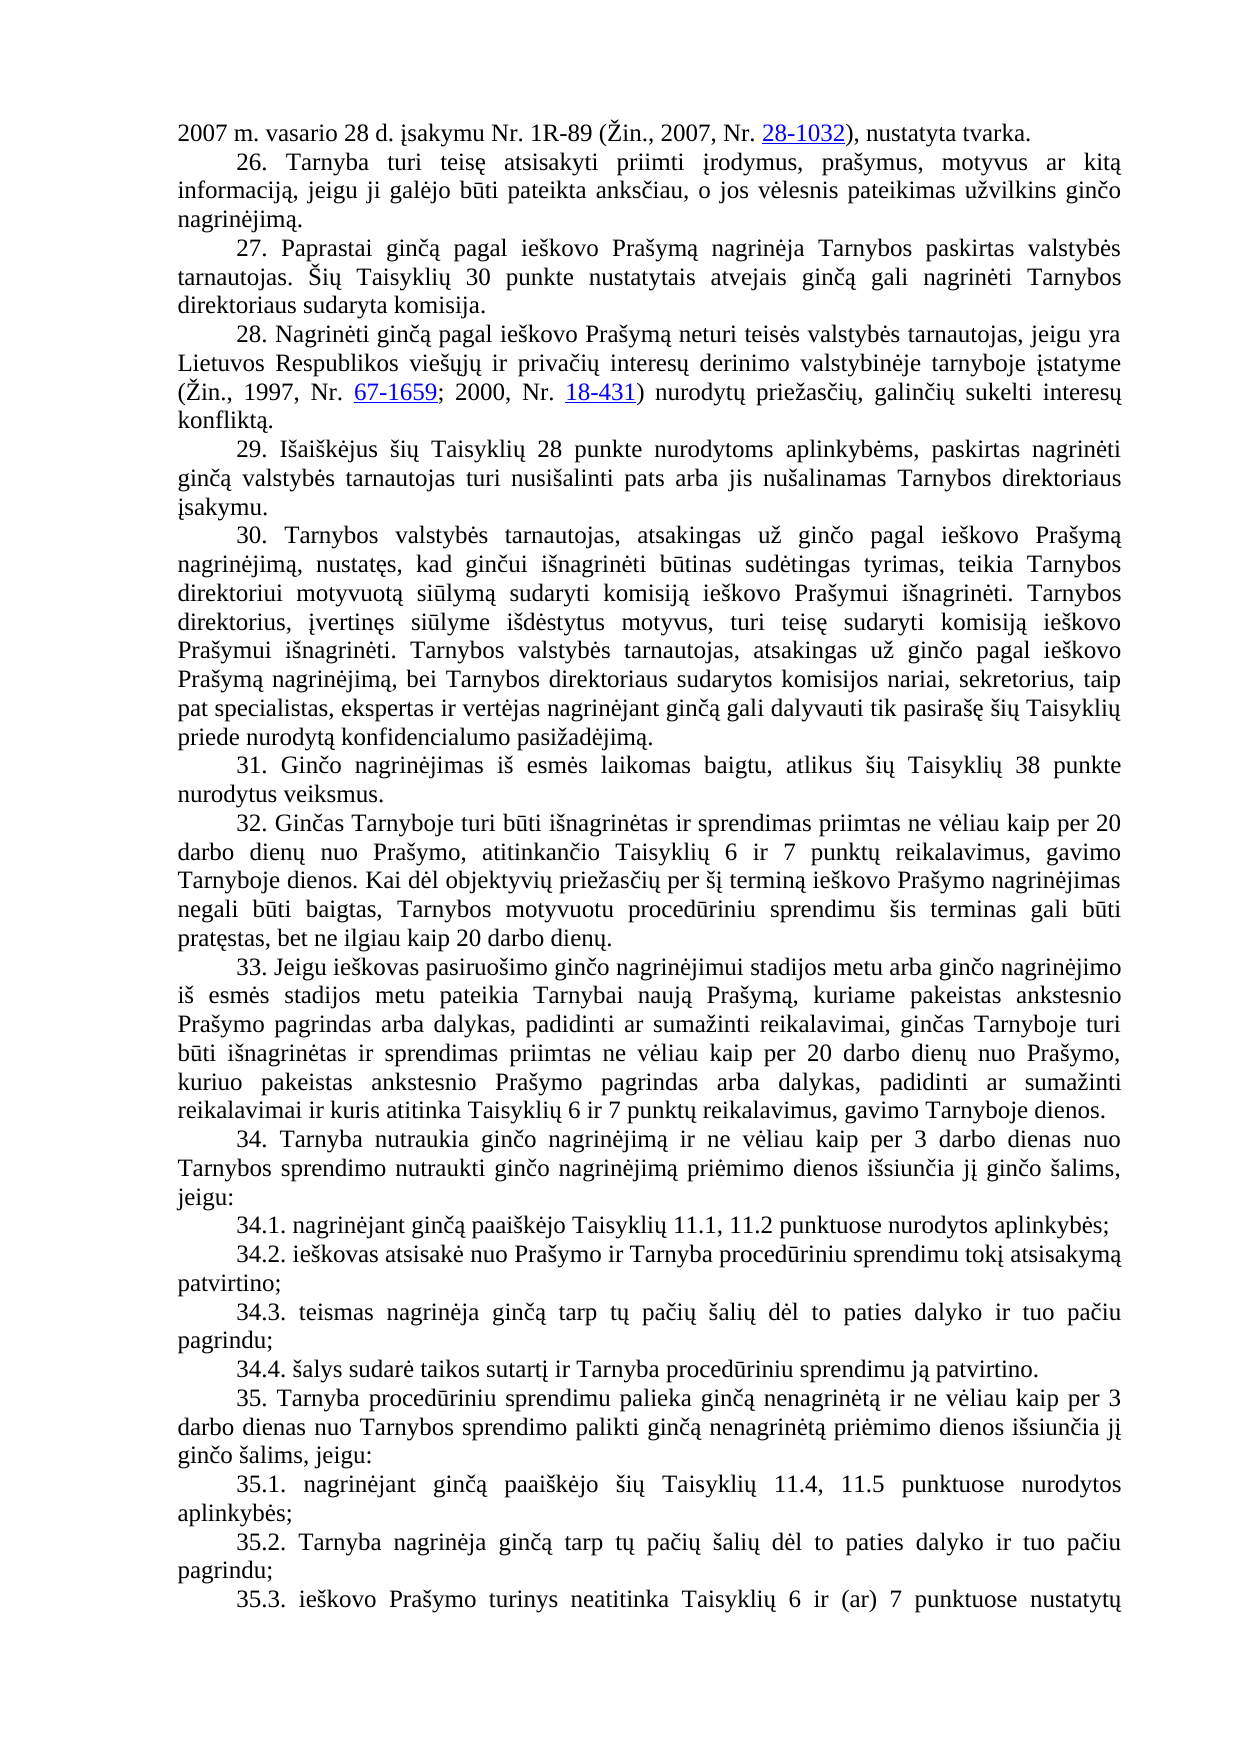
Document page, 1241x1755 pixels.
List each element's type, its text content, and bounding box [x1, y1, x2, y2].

text 2007 m. vasario 28 d. įsakymu Nr. 1R-89 (Žin., 2007, Nr. 28-1032), nustatyta tvarka. [177, 118, 1122, 147]
text 34.1. nagrinėjant ginčą paaiškėjo Taisyklių 11.1, 11.2 punktuose nurodytos aplinkybės; [177, 1211, 1122, 1239]
text 27. Paprastai ginčą pagal ieškovo Prašymą nagrinėja Tarnybos paskirtas valstybės tarnautojas. Šių Taisyklių 30 punkte nustatytais atvejais ginčą gali nagrinėti Tarnybos direktoriaus sudaryta komisija. [177, 233, 1122, 319]
text 28. Nagrinėti ginčą pagal ieškovo Prašymą neturi teisės valstybės tarnautojas, jeigu yra Lietuvos Respublikos viešųjų ir privačių interesų derinimo valstybinėje tarnyboje įstatyme (Žin., 1997, Nr. 67-1659; 2000, Nr. 18-431) nurodytų priežasčių, galinčių sukelti interesų konfliktą. [177, 319, 1122, 434]
text 35. Tarnyba procedūriniu sprendimu palieka ginčą nenagrinėtą ir ne vėliau kaip per 3 darbo dienas nuo Tarnybos sprendimo palikti ginčą nenagrinėtą priėmimo dienos išsiunčia jį ginčo šalims, jeigu: [177, 1383, 1122, 1469]
text 29. Išaiškėjus šių Taisyklių 28 punkte nurodytoms aplinkybėms, paskirtas nagrinėti ginčą valstybės tarnautojas turi nusišalinti pats arba jis nušalinamas Tarnybos direktoriaus įsakymu. [177, 434, 1122, 521]
text 33. Jeigu ieškovas pasiruošimo ginčo nagrinėjimui stadijos metu arba ginčo nagrinėjimo iš esmės stadijos metu pateikia Tarnybai naują Prašymą, kuriame pakeistas ankstesnio Prašymo pagrindas arba dalykas, padidinti ar sumažinti reikalavimai, ginčas Tarnyboje turi būti išnagrinėtas ir sprendimas priimtas ne vėliau kaip per 20 darbo dienų nuo Prašymo, kuriuo pakeistas ankstesnio Prašymo pagrindas arba dalykas, padidinti ar sumažinti reikalavimai ir kuris atitinka Taisyklių 6 ir 7 punktų reikalavimus, gavimo Tarnyboje dienos. [177, 952, 1122, 1124]
text 35.1. nagrinėjant ginčą paaiškėjo šių Taisyklių 11.4, 11.5 punktuose nurodytos aplinkybės; [177, 1469, 1122, 1527]
text 35.2. Tarnyba nagrinėja ginčą tarp tų pačių šalių dėl to paties dalyko ir tuo pačiu pagrindu; [177, 1527, 1122, 1584]
text 30. Tarnybos valstybės tarnautojas, atsakingas už ginčo pagal ieškovo Prašymą nagrinėjimą, nustatęs, kad ginčui išnagrinėti būtinas sudėtingas tyrimas, teikia Tarnybos direktoriui motyvuotą siūlymą sudaryti komisiją ieškovo Prašymui išnagrinėti. Tarnybos direktorius, įvertinęs siūlyme išdėstytus motyvus, turi teisę sudaryti komisiją ieškovo Prašymui išnagrinėti. Tarnybos valstybės tarnautojas, atsakingas už ginčo pagal ieškovo Prašymą nagrinėjimą, bei Tarnybos direktoriaus sudarytos komisijos nariai, sekretorius, taip pat specialistas, ekspertas ir vertėjas nagrinėjant ginčą gali dalyvauti tik pasirašę šių Taisyklių priede nurodytą konfidencialumo pasižadėjimą. [177, 521, 1122, 751]
text 34.2. ieškovas atsisakė nuo Prašymo ir Tarnyba procedūriniu sprendimu tokį atsisakymą patvirtino; [177, 1239, 1122, 1297]
text 34.3. teismas nagrinėja ginčą tarp tų pačių šalių dėl to paties dalyko ir tuo pačiu pagrindu; [177, 1297, 1122, 1354]
text 32. Ginčas Tarnyboje turi būti išnagrinėtas ir sprendimas priimtas ne vėliau kaip per 20 darbo dienų nuo Prašymo, atitinkančio Taisyklių 6 ir 7 punktų reikalavimus, gavimo Tarnyboje dienos. Kai dėl objektyvių priežasčių per šį terminą ieškovo Prašymo nagrinėjimas negali būti baigtas, Tarnybos motyvuotu procedūriniu sprendimu šis terminas gali būti pratęstas, bet ne ilgiau kaip 20 darbo dienų. [177, 808, 1122, 952]
text 35.3. ieškovo Prašymo turinys neatitinka Taisyklių 6 ir (ar) 7 punktuose nustatytų [177, 1584, 1122, 1613]
text 31. Ginčo nagrinėjimas iš esmės laikomas baigtu, atlikus šių Taisyklių 38 punkte nurodytus veiksmus. [177, 751, 1122, 808]
text 26. Tarnyba turi teisę atsisakyti priimti įrodymus, prašymus, motyvus ar kitą informaciją, jeigu ji galėjo būti pateikta anksčiau, o jos vėlesnis pateikimas užvilkins ginčo nagrinėjimą. [177, 147, 1122, 233]
text 34. Tarnyba nutraukia ginčo nagrinėjimą ir ne vėliau kaip per 3 darbo dienas nuo Tarnybos sprendimo nutraukti ginčo nagrinėjimą priėmimo dienos išsiunčia jį ginčo šalims, jeigu: [177, 1124, 1122, 1211]
text 34.4. šalys sudarė taikos sutartį ir Tarnyba procedūriniu sprendimu ją patvirtino. [177, 1354, 1122, 1383]
